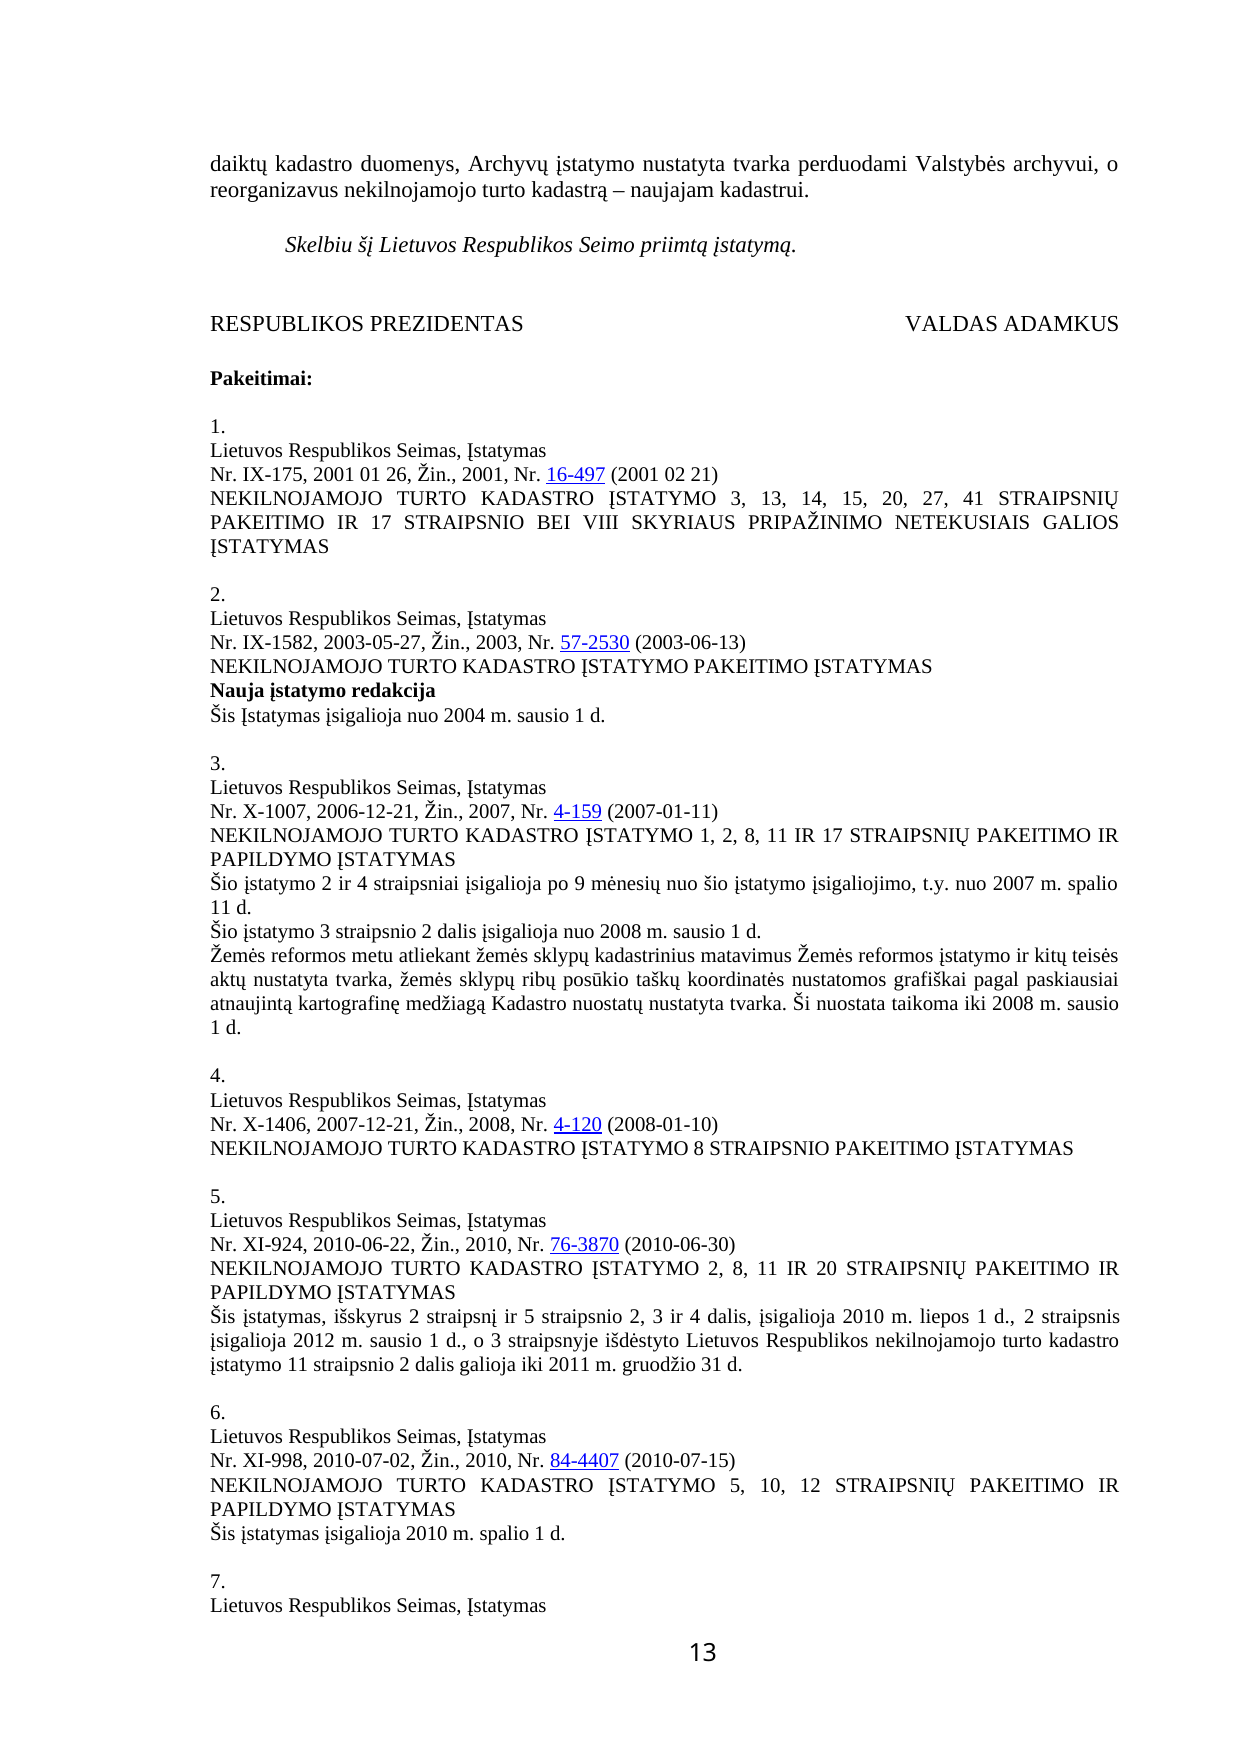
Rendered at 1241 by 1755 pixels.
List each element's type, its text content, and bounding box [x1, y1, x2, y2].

text Lietuvos Respublikos Seimas, Įstatymas [210, 775, 1120, 799]
text Nr. IX-1582, 2003-05-27, Žin., 2003, Nr. 57-2530 (2003-06-13) [210, 630, 1120, 654]
text daiktų kadastro duomenys, Archyvų įstatymo nustatyta tvarka perduodami Valstybės archyvui, o reorganizavus nekilnojamojo turto kadastrą – naujajam kadastrui. [210, 150, 1120, 203]
text Šis Įstatymas įsigalioja nuo 2004 m. sausio 1 d. [210, 702, 1120, 727]
text Nr. XI-924, 2010-06-22, Žin., 2010, Nr. 76-3870 (2010-06-30) [210, 1232, 1120, 1256]
text Pakeitimai: [210, 366, 1120, 390]
text NEKILNOJAMOJO TURTO KADASTRO ĮSTATYMO 2, 8, 11 IR 20 STRAIPSNIŲ PAKEITIMO IR PAPILDYMO ĮSTATYMAS [210, 1256, 1120, 1304]
text Nr. X-1007, 2006-12-21, Žin., 2007, Nr. 4-159 (2007-01-11) [210, 799, 1120, 823]
text 4. [210, 1063, 1120, 1087]
text Žemės reformos metu atliekant žemės sklypų kadastrinius matavimus Žemės reformos įstatymo ir kitų teisės aktų nustatyta tvarka, žemės sklypų ribų posūkio taškų koordinatės nustatomos grafiškai pagal paskiausiai atnaujintą kartografinę medžiagą Kadastro nuostatų nustatyta tvarka. Ši nuostata taikoma iki 2008 m. sausio 1 d. [210, 943, 1120, 1039]
text Skelbiu šį Lietuvos Respublikos Seimo priimtą įstatymą. [210, 231, 1120, 258]
text Nauja įstatymo redakcija [210, 678, 1120, 702]
text NEKILNOJAMOJO TURTO KADASTRO ĮSTATYMO 5, 10, 12 STRAIPSNIŲ PAKEITIMO IR PAPILDYMO ĮSTATYMAS [210, 1472, 1120, 1521]
text Šio įstatymo 2 ir 4 straipsniai įsigalioja po 9 mėnesių nuo šio įstatymo įsigaliojimo, t.y. nuo 2007 m. spalio 11 d. [210, 871, 1120, 919]
text NEKILNOJAMOJO TURTO KADASTRO ĮSTATYMO 3, 13, 14, 15, 20, 27, 41 STRAIPSNIŲ PAKEITIMO IR 17 STRAIPSNIO BEI VIII SKYRIAUS PRIPAŽINIMO NETEKUSIAIS GALIOS ĮSTATYMAS [210, 486, 1120, 558]
text 3. [210, 751, 1120, 775]
text NEKILNOJAMOJO TURTO KADASTRO ĮSTATYMO 1, 2, 8, 11 IR 17 STRAIPSNIŲ PAKEITIMO IR PAPILDYMO ĮSTATYMAS [210, 823, 1120, 871]
text RESPUBLIKOS PREZIDENTAS VALDAS ADAMKUS [210, 311, 1120, 337]
text NEKILNOJAMOJO TURTO KADASTRO ĮSTATYMO 8 STRAIPSNIO PAKEITIMO ĮSTATYMAS [210, 1136, 1120, 1160]
text Nr. X-1406, 2007-12-21, Žin., 2008, Nr. 4-120 (2008-01-10) [210, 1112, 1120, 1136]
text Lietuvos Respublikos Seimas, Įstatymas [210, 606, 1120, 630]
text NEKILNOJAMOJO TURTO KADASTRO ĮSTATYMO PAKEITIMO ĮSTATYMAS [210, 654, 1120, 678]
text Nr. XI-998, 2010-07-02, Žin., 2010, Nr. 84-4407 (2010-07-15) [210, 1448, 1120, 1472]
text Šio įstatymo 3 straipsnio 2 dalis įsigalioja nuo 2008 m. sausio 1 d. [210, 919, 1120, 943]
text Lietuvos Respublikos Seimas, Įstatymas [210, 1424, 1120, 1448]
text Lietuvos Respublikos Seimas, Įstatymas [210, 1087, 1120, 1112]
text 5. [210, 1184, 1120, 1208]
text Lietuvos Respublikos Seimas, Įstatymas [210, 1208, 1120, 1232]
text Šis įstatymas įsigalioja 2010 m. spalio 1 d. [210, 1521, 1120, 1545]
text 1. [210, 414, 1120, 438]
text Nr. IX-175, 2001 01 26, Žin., 2001, Nr. 16-497 (2001 02 21) [210, 462, 1120, 486]
text Šis įstatymas, išskyrus 2 straipsnį ir 5 straipsnio 2, 3 ir 4 dalis, įsigalioja 2010 m. liepos 1 d., 2 straipsnis įsigalioja 2012 m. sausio 1 d., o 3 straipsnyje išdėstyto Lietuvos Respublikos nekilnojamojo turto kadastro įstatymo 11 straipsnio 2 dalis galioja iki 2011 m. gruodžio 31 d. [210, 1304, 1120, 1376]
text Lietuvos Respublikos Seimas, Įstatymas [210, 1593, 1120, 1617]
text Lietuvos Respublikos Seimas, Įstatymas [210, 438, 1120, 462]
text 6. [210, 1400, 1120, 1424]
text 2. [210, 582, 1120, 606]
text 7. [210, 1569, 1120, 1593]
